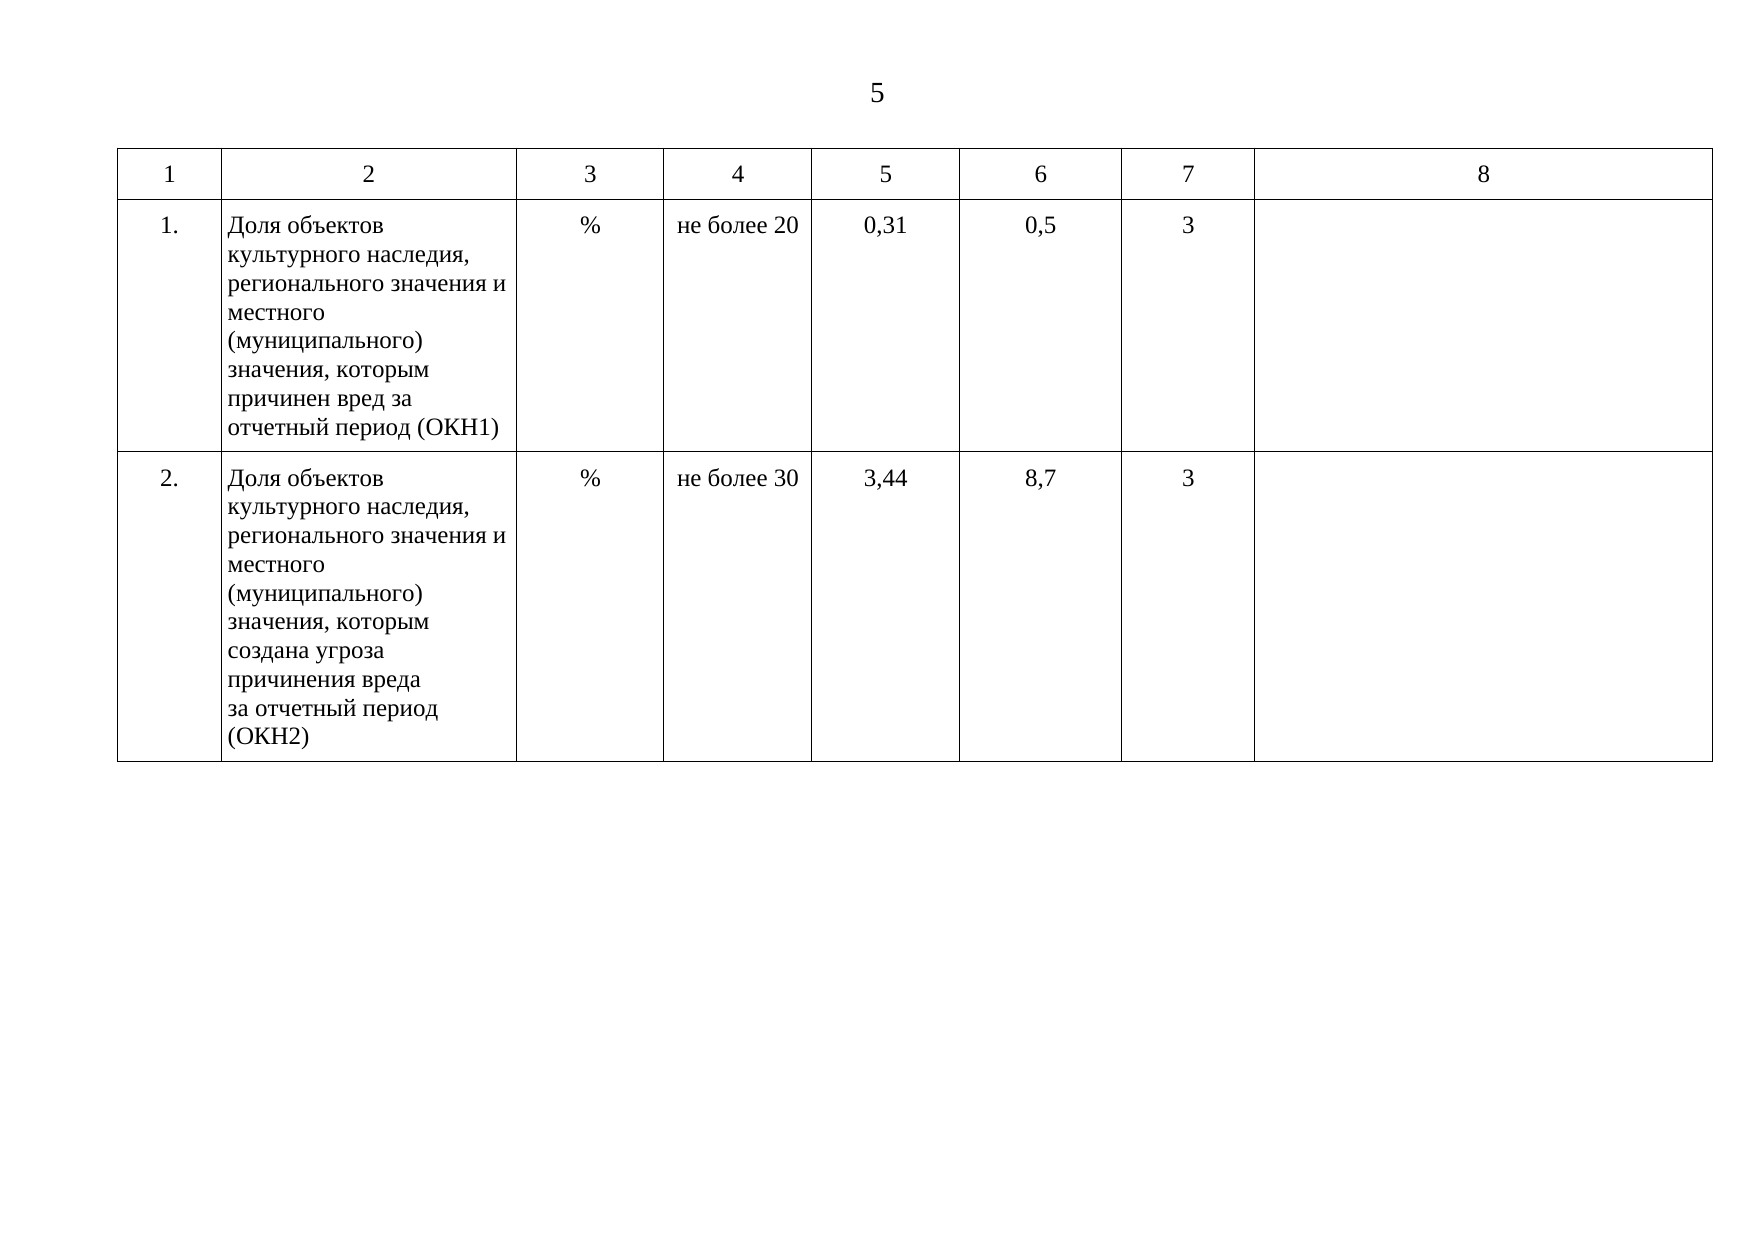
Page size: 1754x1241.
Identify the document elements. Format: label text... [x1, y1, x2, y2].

table_cell Доля объектов культурного наследия, регионального значения и местного (муниципального) значения, которым создана угроза причинения вреда за отчетный период (ОКН2) [222, 452, 516, 761]
table_cell % [517, 200, 663, 451]
table_cell 8 [1255, 149, 1712, 199]
table_cell [1255, 452, 1712, 761]
table_cell 3 [1122, 452, 1254, 761]
table_cell не более 30 [664, 452, 811, 761]
table_cell 6 [960, 149, 1121, 199]
table_cell 1 [118, 149, 221, 199]
table_cell 4 [664, 149, 811, 199]
table_cell 3 [517, 149, 663, 199]
table_cell % [517, 452, 663, 761]
table_cell 5 [812, 149, 959, 199]
table_cell 7 [1122, 149, 1254, 199]
table_cell 1. [118, 200, 221, 451]
table_cell 0,5 [960, 200, 1121, 451]
table_cell 3 [1122, 200, 1254, 451]
table_cell Доля объектов культурного наследия, регионального значения и местного (муниципального) значения, которым причинен вред за отчетный период (ОКН1) [222, 200, 516, 451]
table_cell 3,44 [812, 452, 959, 761]
table_cell 8,7 [960, 452, 1121, 761]
table_cell [1255, 200, 1712, 451]
table_cell 2. [118, 452, 221, 761]
table_cell 0,31 [812, 200, 959, 451]
table_cell 2 [222, 149, 516, 199]
table_cell не более 20 [664, 200, 811, 451]
